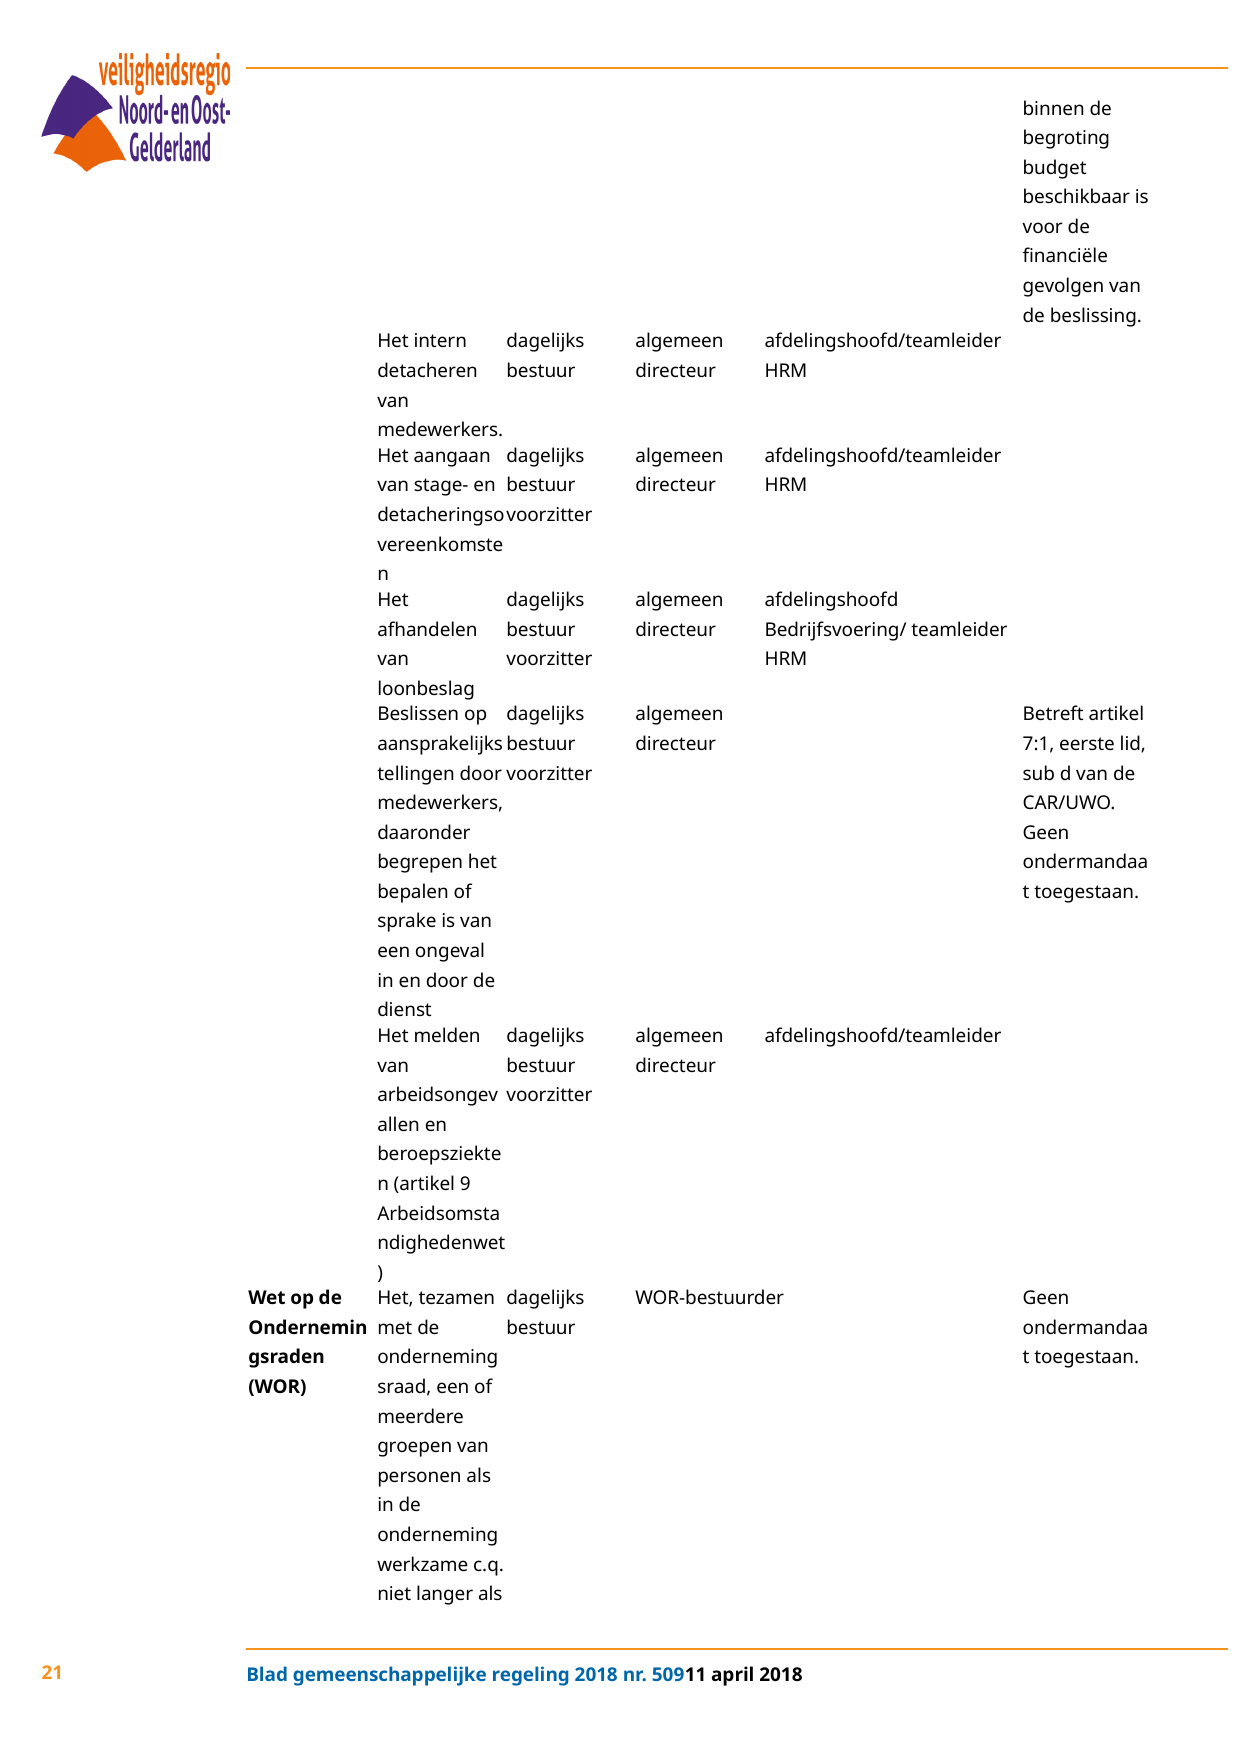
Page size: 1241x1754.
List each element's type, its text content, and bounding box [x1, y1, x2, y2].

picture [41, 47, 231, 172]
table_cell afdelingshoofd/teamleider [764, 1022, 1022, 1284]
table_cell [1023, 586, 1152, 701]
table_cell dagelijks bestuur [506, 328, 635, 442]
table_cell dagelijks bestuur voorzitter [506, 586, 635, 701]
table_cell [248, 95, 377, 328]
table_cell dagelijks bestuur voorzitter [506, 1022, 635, 1284]
table_cell binnen de begroting budget beschikbaar is voor de financiële gevolgen van de beslissing. [1023, 95, 1152, 328]
table_cell afdelingshoofd/teamleider HRM [764, 328, 1022, 442]
table_cell [894, 1285, 1022, 1606]
table_cell [1023, 442, 1152, 586]
table_cell Wet op de Ondernemingsraden (WOR) [248, 1285, 377, 1606]
table_cell [248, 328, 377, 442]
table_cell dagelijks bestuur voorzitter [506, 442, 635, 586]
table_cell [377, 95, 506, 328]
table_cell Het aangaan van stage- en detacheringsovereenkomsten [377, 442, 506, 586]
table_cell afdelingshoofd Bedrijfsvoering/ teamleider HRM [764, 586, 1022, 701]
table_cell [1023, 1022, 1152, 1284]
table_cell Het intern detacheren van medewerkers. [377, 328, 506, 442]
table_cell WOR-bestuurder [635, 1285, 893, 1606]
table_cell algemeen directeur [635, 442, 764, 586]
table_cell algemeen directeur [635, 328, 764, 442]
table_cell dagelijks bestuur [506, 1285, 635, 1606]
table_cell [764, 701, 1022, 1022]
table_cell [248, 1022, 377, 1284]
table_cell [248, 701, 377, 1022]
table_cell algemeen directeur [635, 701, 764, 1022]
table_cell algemeen directeur [635, 1022, 764, 1284]
table_cell [764, 95, 1022, 328]
table_cell Het melden van arbeidsongevallen en beroepsziekten (artikel 9 Arbeidsomstandighedenwet) [377, 1022, 506, 1284]
table_cell Betreft artikel 7:1, eerste lid, sub d van de CAR/UWO. Geen ondermandaat toegestaan. [1023, 701, 1152, 1022]
table_cell [635, 95, 764, 328]
table_cell Beslissen op aansprakelijkstellingen door medewerkers, daaronder begrepen het bepalen of sprake is van een ongeval in en door de dienst [377, 701, 506, 1022]
table_cell afdelingshoofd/teamleider HRM [764, 442, 1022, 586]
table_cell [248, 442, 377, 586]
table_cell [506, 95, 635, 328]
table_cell Het afhandelen van loonbeslag [377, 586, 506, 701]
table_cell [248, 586, 377, 701]
table_cell dagelijks bestuur voorzitter [506, 701, 635, 1022]
table_cell Het, tezamen met de ondernemingsraad, een of meerdere groepen van personen als in de onderneming werkzame c.q. niet langer als [377, 1285, 506, 1606]
table_cell Geen ondermandaat toegestaan. [1023, 1285, 1152, 1606]
table_cell algemeen directeur [635, 586, 764, 701]
table_cell [1023, 328, 1152, 442]
